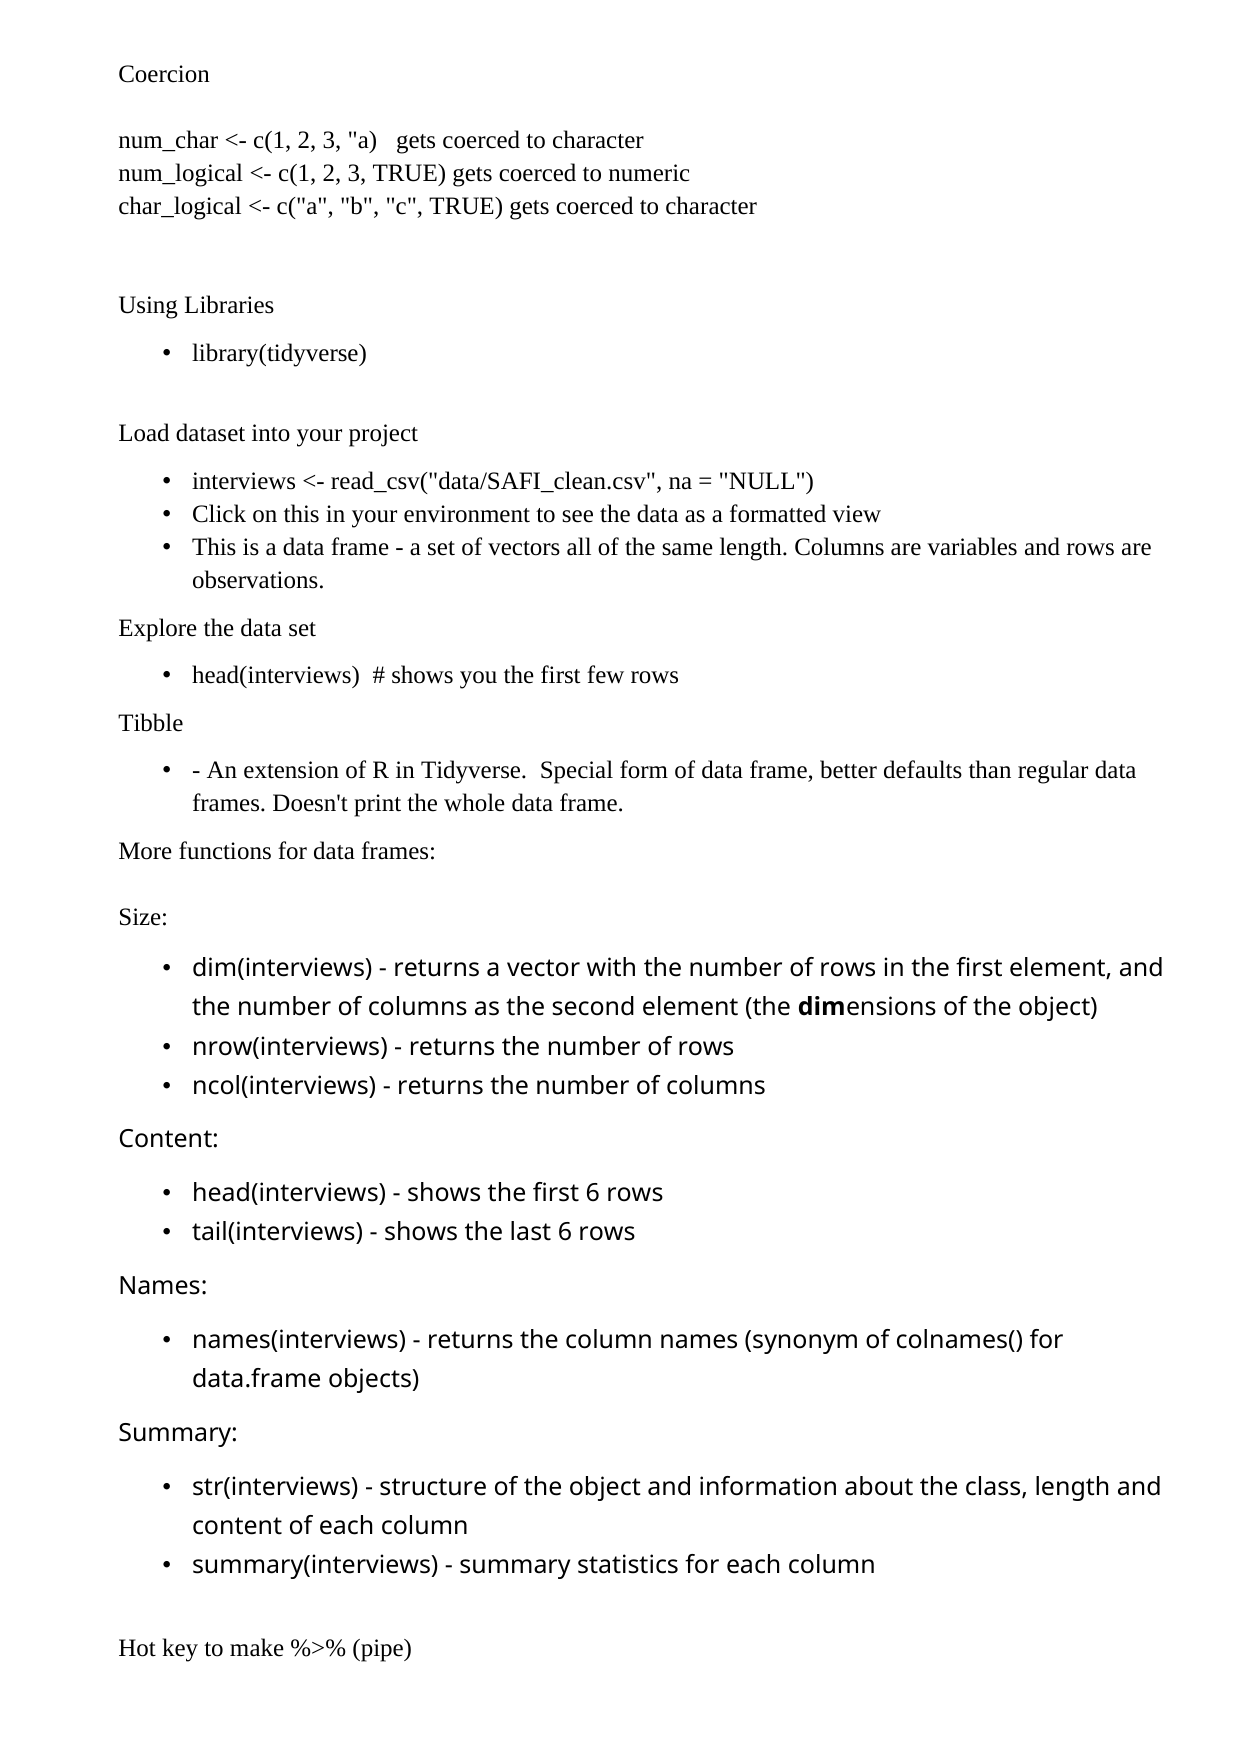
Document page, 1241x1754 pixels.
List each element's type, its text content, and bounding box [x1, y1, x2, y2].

list ncol(interviews) - returns the number of columns [162, 1067, 1181, 1101]
list This is a data frame - a set of vectors all of the same length. Columns are variables and rows are observations. [162, 532, 1181, 594]
list Click on this in your environment to see the data as a formatted view [162, 499, 1181, 528]
list tail(interviews) - shows the last 6 rows [162, 1214, 1181, 1248]
list summary(interviews) - summary statistics for each column [162, 1546, 1181, 1581]
text Explore the data set [118, 613, 1181, 641]
text Names: [118, 1268, 1181, 1302]
list library(tidyverse) [162, 338, 1181, 367]
text More functions for data frames: Size: [118, 836, 1181, 931]
text Hot key to make %>% (pipe) [118, 1600, 1181, 1662]
list - An extension of R in Tidyverse. Special form of data frame, better defaults than regular data frames. Doesn't print the whole data frame. [162, 756, 1181, 817]
list nrow(interviews) - returns the number of rows [162, 1028, 1181, 1062]
list head(interviews) # shows you the first few rows [162, 660, 1181, 689]
list str(interviews) - structure of the object and information about the class, length and content of each column [162, 1468, 1181, 1541]
list names(interviews) - returns the column names (synonym of colnames() for data.frame objects) [162, 1321, 1181, 1395]
text Coercion num_char <- c(1, 2, 3, "a) gets coerced to character num_logical <- c(1, 2, 3, TRUE) gets coerced to numeric char_logical <- c("a", "b", "c", TRUE) gets coerced to character Using Libraries [118, 59, 1181, 319]
text Summary: [118, 1414, 1181, 1448]
text Content: [118, 1121, 1181, 1155]
list head(interviews) - shows the first 6 rows [162, 1175, 1181, 1209]
text Tibble [118, 708, 1181, 737]
list interviews <- read_csv("data/SAFI_clean.csv", na = "NULL") [162, 466, 1181, 495]
text Load dataset into your project [118, 385, 1181, 447]
list dim(interviews) - returns a vector with the number of rows in the first element, and the number of columns as the second element (the dimensions of the object) [162, 950, 1181, 1023]
